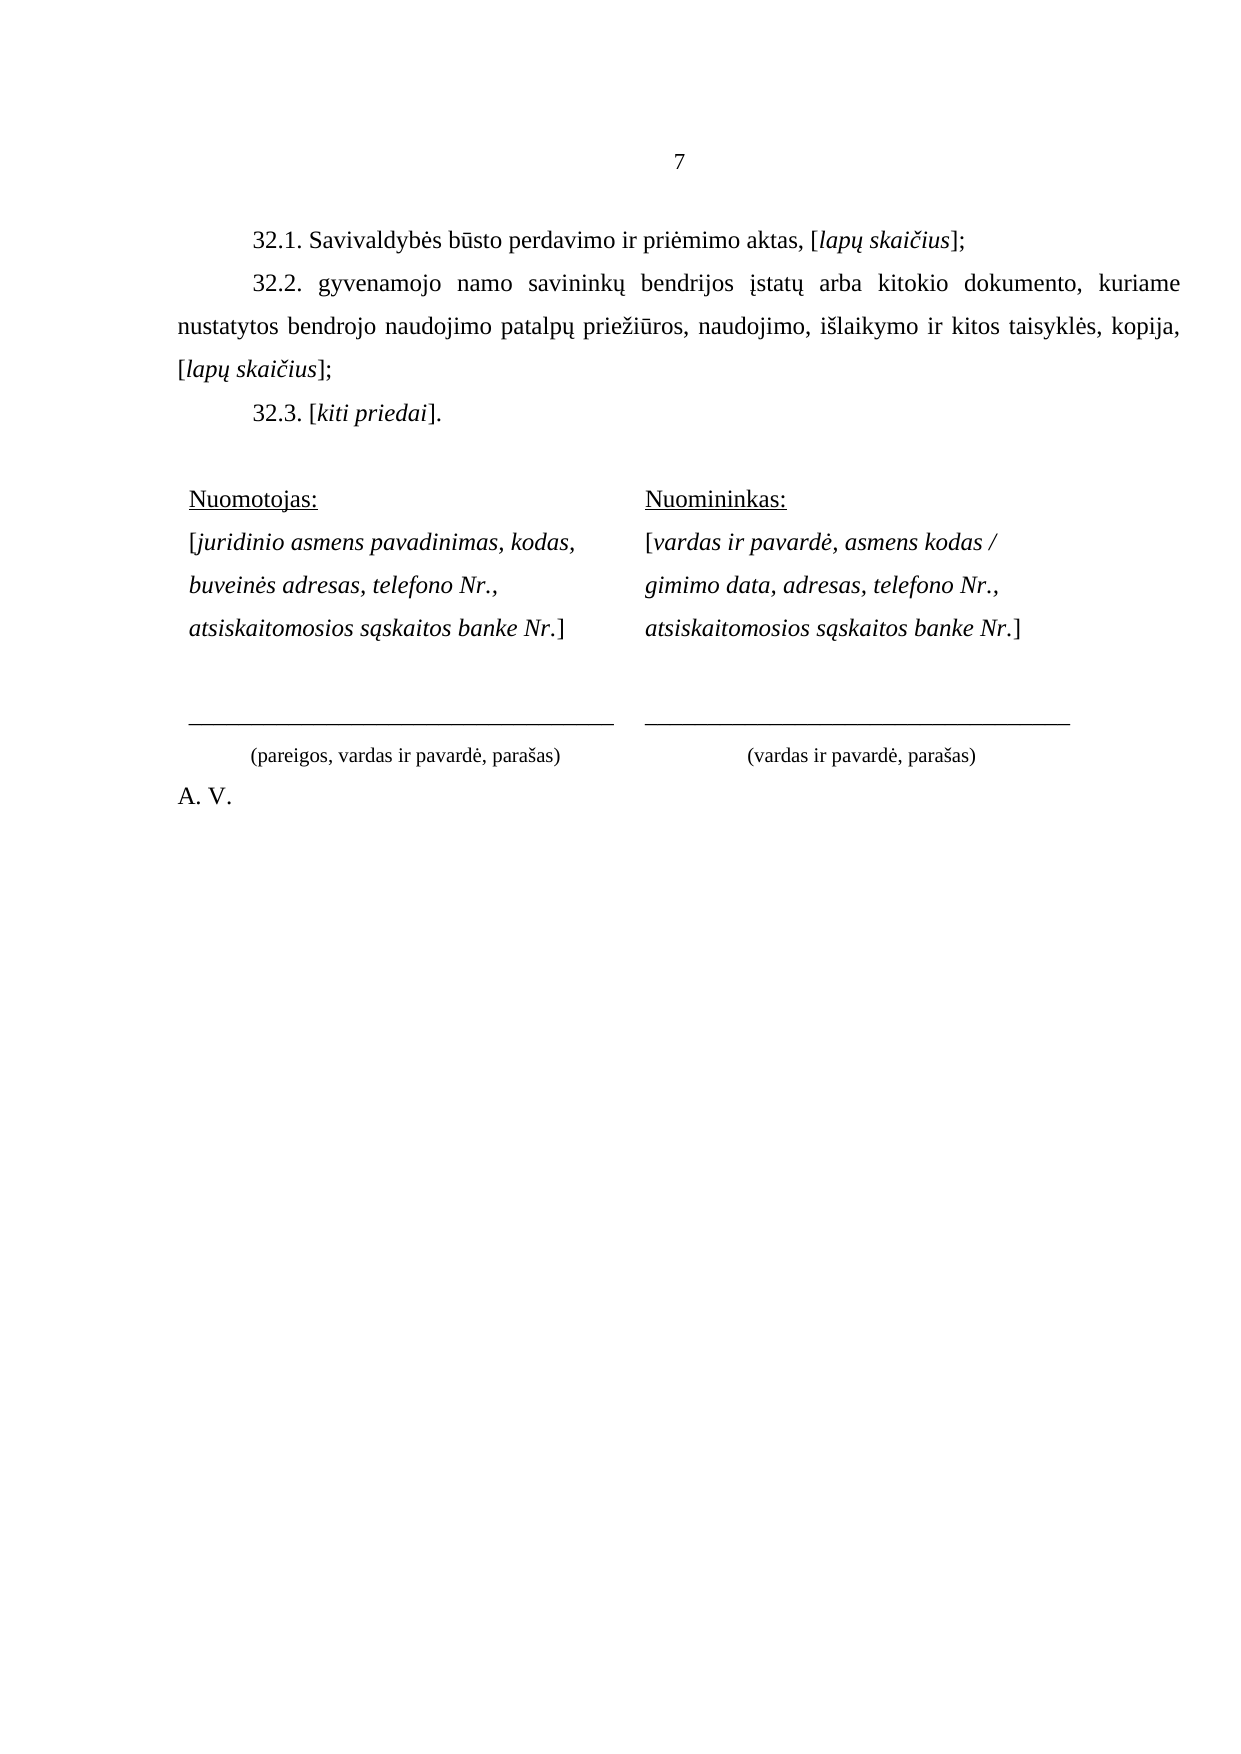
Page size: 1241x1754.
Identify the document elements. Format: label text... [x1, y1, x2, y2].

text 32.1. Savivaldybės būsto perdavimo ir priėmimo aktas, [lapų skaičius]; [177, 225, 1181, 254]
table_header Nuomininkas: [vardas ir pavardė, asmens kodas / gimimo data, adresas, telefono Nr., atsiskaitomosios sąskaitos banke Nr.] __________________________________ (vardas ir pavardė, parašas) [634, 484, 1090, 781]
text A. V. [177, 781, 1181, 810]
table_header Nuomotojas: [juridinio asmens pavadinimas, kodas, buveinės adresas, telefono Nr., atsiskaitomosios sąskaitos banke Nr.] __________________________________ (pareigos, vardas ir pavardė, parašas) [177, 484, 633, 781]
text 32.2. gyvenamojo namo savininkų bendrijos įstatų arba kitokio dokumento, kuriame nustatytos bendrojo naudojimo patalpų priežiūros, naudojimo, išlaikymo ir kitos taisyklės, kopija, [lapų skaičius]; [177, 268, 1181, 383]
text 32.3. [kiti priedai]. [177, 398, 1181, 426]
